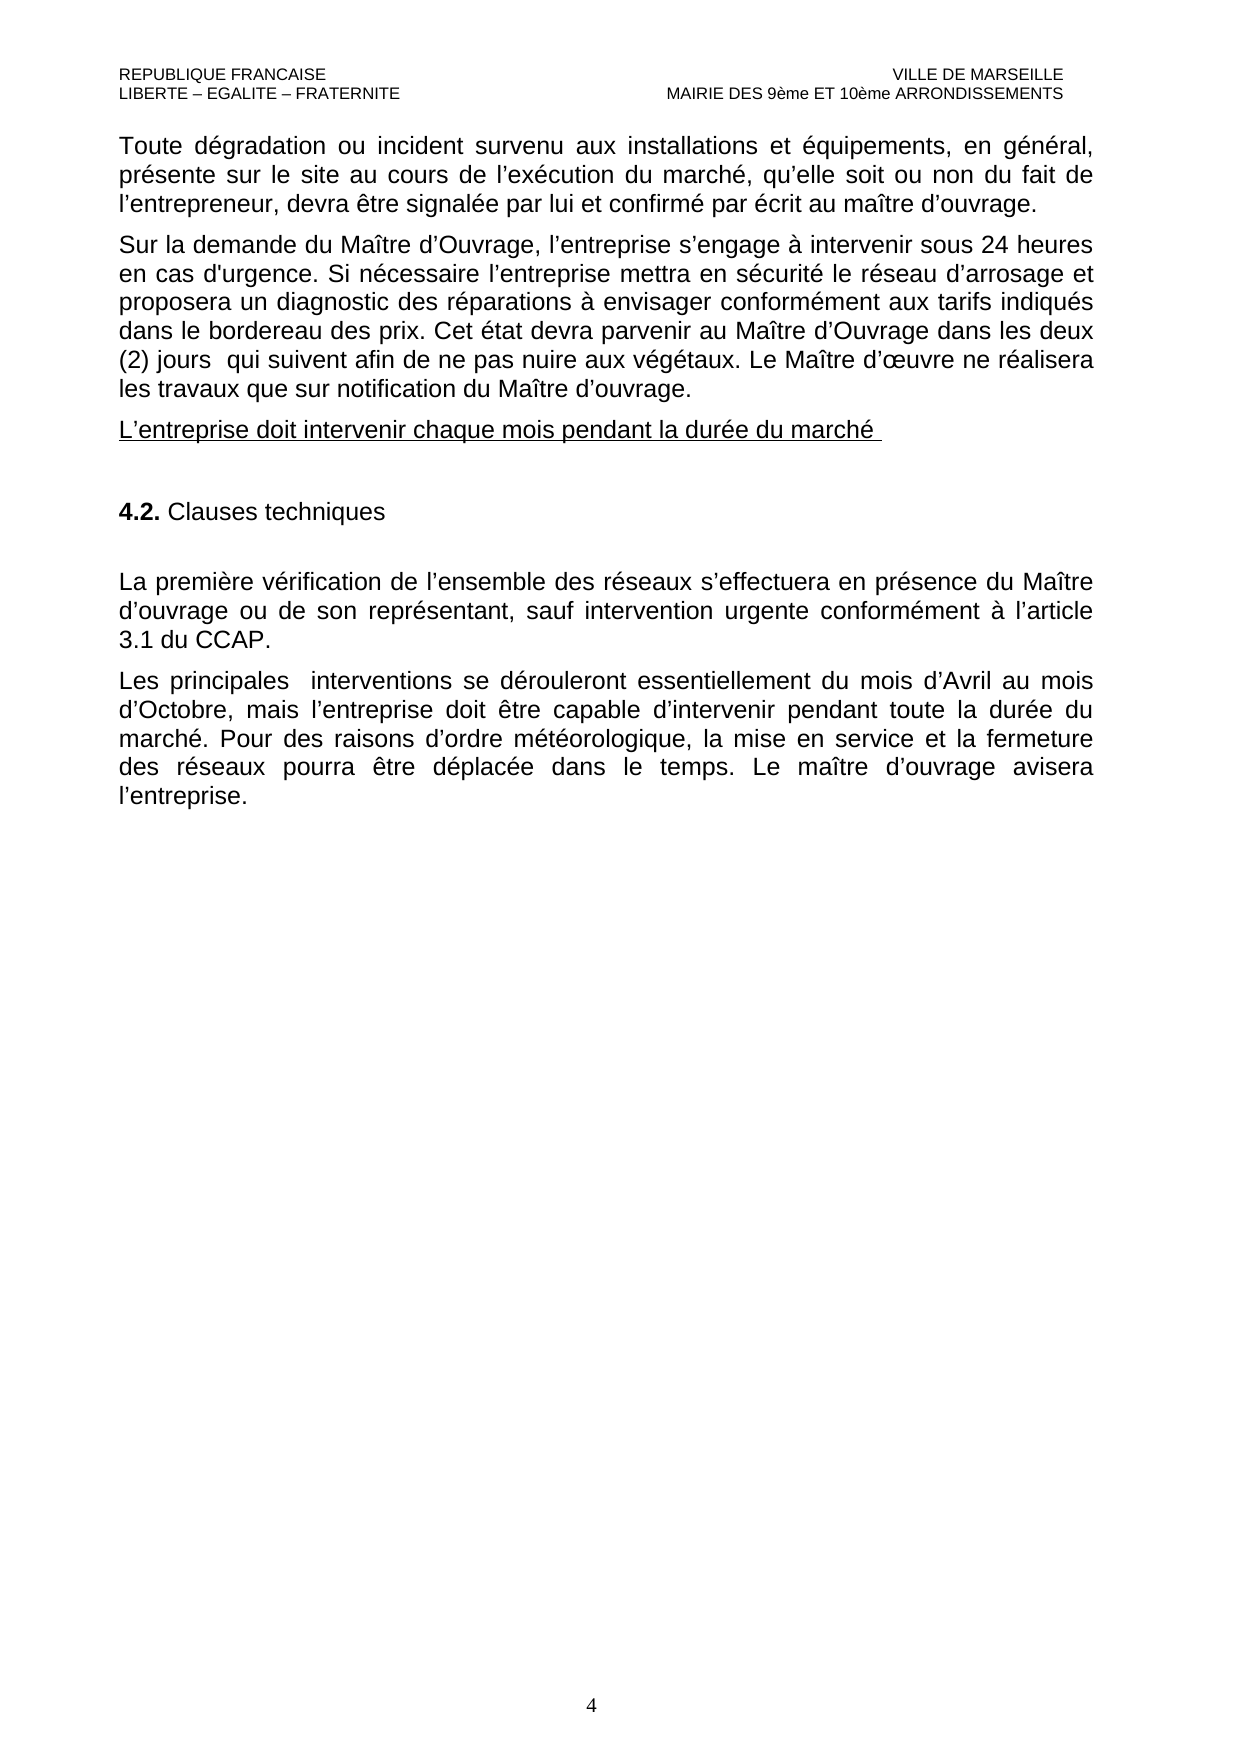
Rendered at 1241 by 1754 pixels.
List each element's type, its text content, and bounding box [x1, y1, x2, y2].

text L’entreprise doit intervenir chaque mois pendant la durée du marché [119, 415, 1095, 443]
text La première vérification de l’ensemble des réseaux s’effectuera en présence du Maître d’ouvrage ou de son représentant, sauf intervention urgente conformément à l’article 3.1 du CCAP. [119, 567, 1095, 653]
text 4.2. Clauses techniques [119, 497, 1095, 526]
text Sur la demande du Maître d’Ouvrage, l’entreprise s’engage à intervenir sous 24 heures en cas d'urgence. Si nécessaire l’entreprise mettra en sécurité le réseau d’arrosage et proposera un diagnostic des réparations à envisager conformément aux tarifs indiqués dans le bordereau des prix. Cet état devra parvenir au Maître d’Ouvrage dans les deux (2) jours qui suivent afin de ne pas nuire aux végétaux. Le Maître d’œuvre ne réalisera les travaux que sur notification du Maître d’ouvrage. [119, 230, 1095, 402]
text Toute dégradation ou incident survenu aux installations et équipements, en général, présente sur le site au cours de l’exécution du marché, qu’elle soit ou non du fait de l’entrepreneur, devra être signalée par lui et confirmé par écrit au maître d’ouvrage. [119, 131, 1095, 217]
text Les principales interventions se dérouleront essentiellement du mois d’Avril au mois d’Octobre, mais l’entreprise doit être capable d’intervenir pendant toute la durée du marché. Pour des raisons d’ordre météorologique, la mise en service et la fermeture des réseaux pourra être déplacée dans le temps. Le maître d’ouvrage avisera l’entreprise. [119, 666, 1095, 810]
